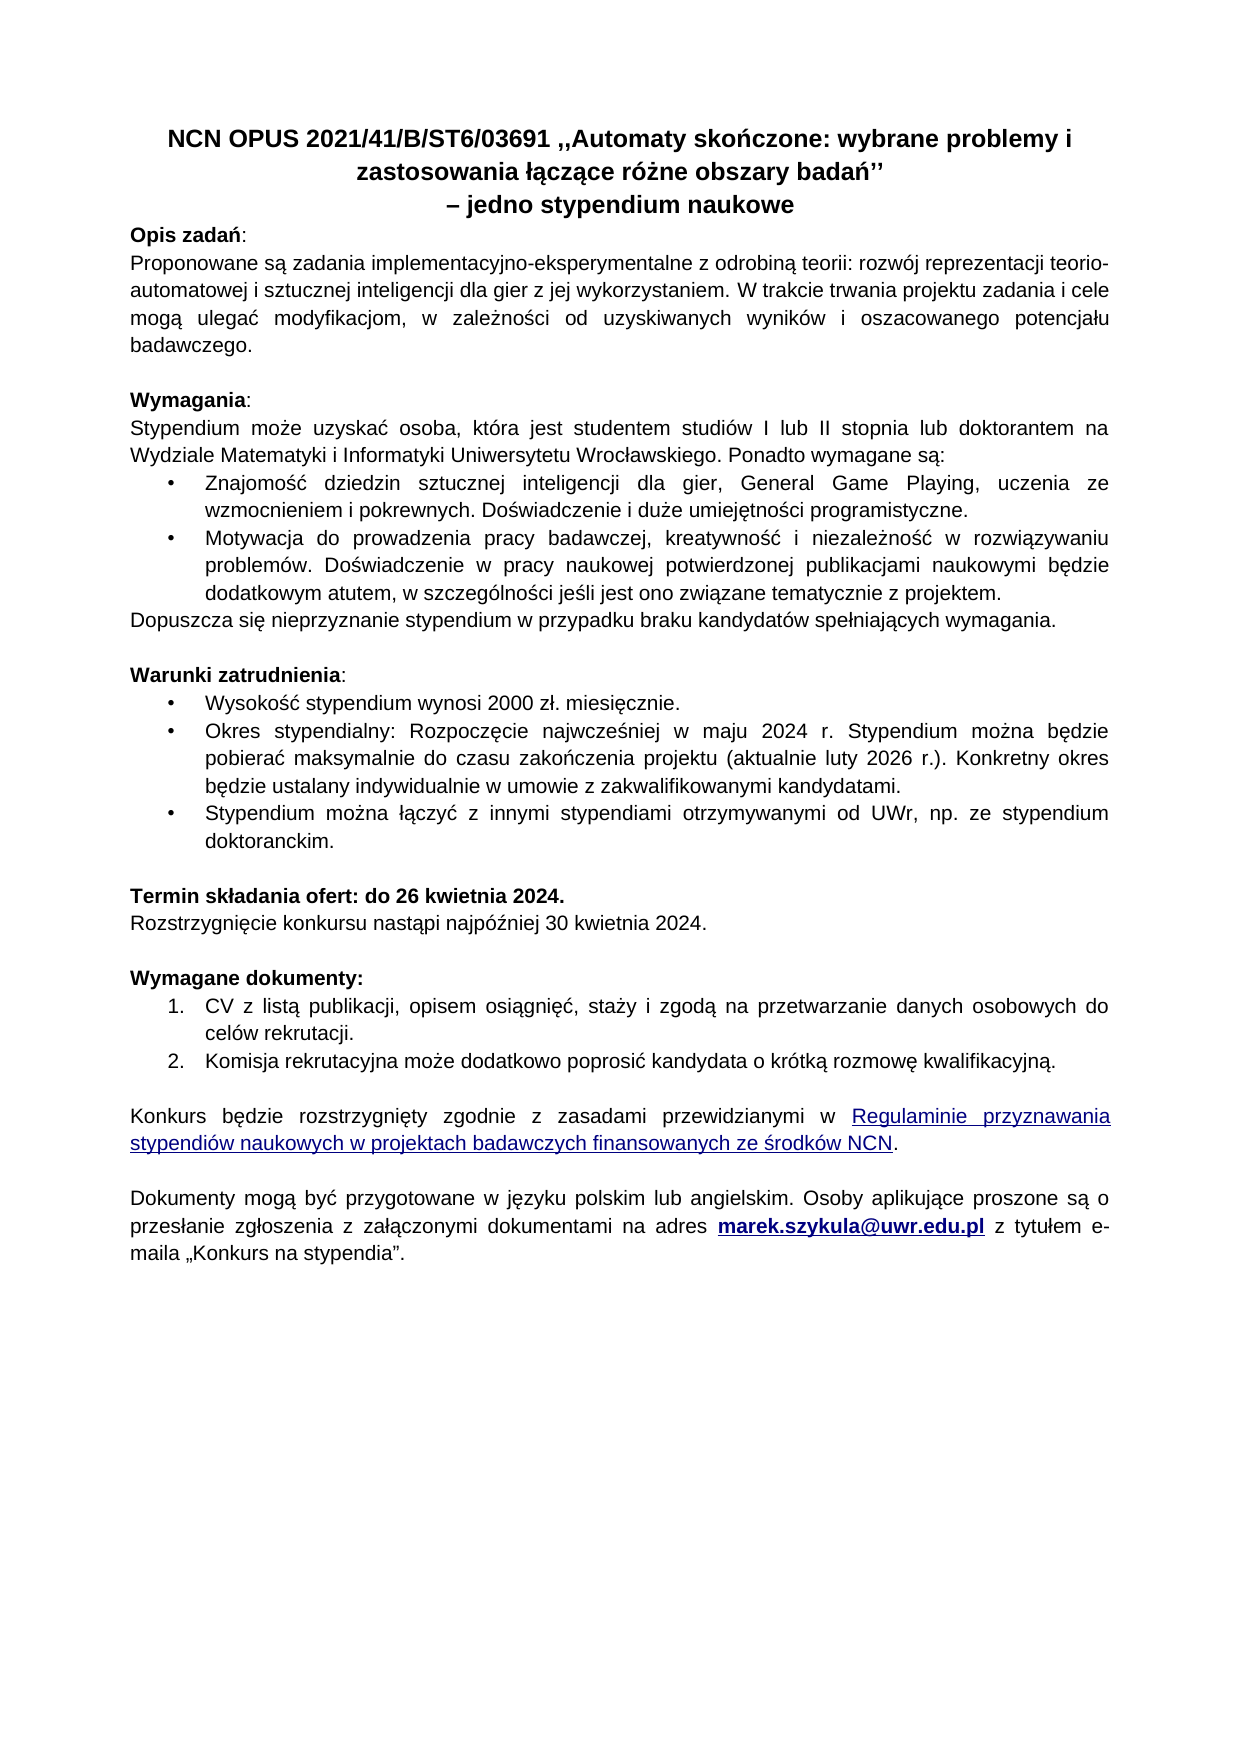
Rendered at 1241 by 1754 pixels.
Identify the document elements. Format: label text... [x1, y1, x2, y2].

list CV z listą publikacji, opisem osiągnięć, staży i zgodą na przetwarzanie danych osobowych do celów rekrutacji. [167, 994, 1110, 1045]
list Wysokość stypendium wynosi 2000 zł. miesięcznie. [167, 691, 1110, 715]
text Konkurs będzie rozstrzygnięty zgodnie z zasadami przewidzianymi w Regulaminie przyznawania stypendiów naukowych w projektach badawczych finansowanych ze środków NCN. [130, 1104, 1110, 1155]
text Stypendium może uzyskać osoba, która jest studentem studiów I lub II stopnia lub doktorantem na Wydziale Matematyki i Informatyki Uniwersytetu Wrocławskiego. Ponadto wymagane są: [130, 416, 1110, 467]
list Stypendium można łączyć z innymi stypendiami otrzymywanymi od UWr, np. ze stypendium doktoranckim. [167, 801, 1110, 853]
list Komisja rekrutacyjna może dodatkowo poprosić kandydata o krótką rozmowę kwalifikacyjną. [167, 1049, 1110, 1073]
text Warunki zatrudnienia: [130, 663, 1110, 687]
list Znajomość dziedzin sztucznej inteligencji dla gier, General Game Playing, uczenia ze wzmocnieniem i pokrewnych. Doświadczenie i duże umiejętności programistyczne. [167, 471, 1110, 522]
text Dopuszcza się nieprzyznanie stypendium w przypadku braku kandydatów spełniających wymagania. [130, 608, 1110, 632]
text Proponowane są zadania implementacyjno-eksperymentalne z odrobiną teorii: rozwój reprezentacji teorio-automatowej i sztucznej inteligencji dla gier z jej wykorzystaniem. W trakcie trwania projektu zadania i cele mogą ulegać modyfikacjom, w zależności od uzyskiwanych wyników i oszacowanego potencjału badawczego. [130, 251, 1110, 357]
text Opis zadań: [130, 223, 1110, 247]
list Okres stypendialny: Rozpoczęcie najwcześniej w maju 2024 r. Stypendium można będzie pobierać maksymalnie do czasu zakończenia projektu (aktualnie luty 2026 r.). Konkretny okres będzie ustalany indywidualnie w umowie z zakwalifikowanymi kandydatami. [167, 718, 1110, 797]
text Termin składania ofert: do 26 kwietnia 2024. Rozstrzygnięcie konkursu nastąpi najpóźniej 30 kwietnia 2024. [130, 884, 1110, 935]
text Wymagane dokumenty: [130, 966, 1110, 990]
text NCN OPUS 2021/41/B/ST6/03691 ,,Automaty skończone: wybrane problemy i zastosowania łączące różne obszary badań’’ – jedno stypendium naukowe [130, 124, 1110, 219]
list Motywacja do prowadzenia pracy badawczej, kreatywność i niezależność w rozwiązywaniu problemów. Doświadczenie w pracy naukowej potwierdzonej publikacjami naukowymi będzie dodatkowym atutem, w szczególności jeśli jest ono związane tematycznie z projektem. [167, 526, 1110, 605]
text Dokumenty mogą być przygotowane w języku polskim lub angielskim. Osoby aplikujące proszone są o przesłanie zgłoszenia z załączonymi dokumentami na adres marek.szykula@uwr.edu.pl z tytułem e-maila „Konkurs na stypendia”. [130, 1186, 1110, 1265]
text Wymagania: [130, 388, 1110, 412]
